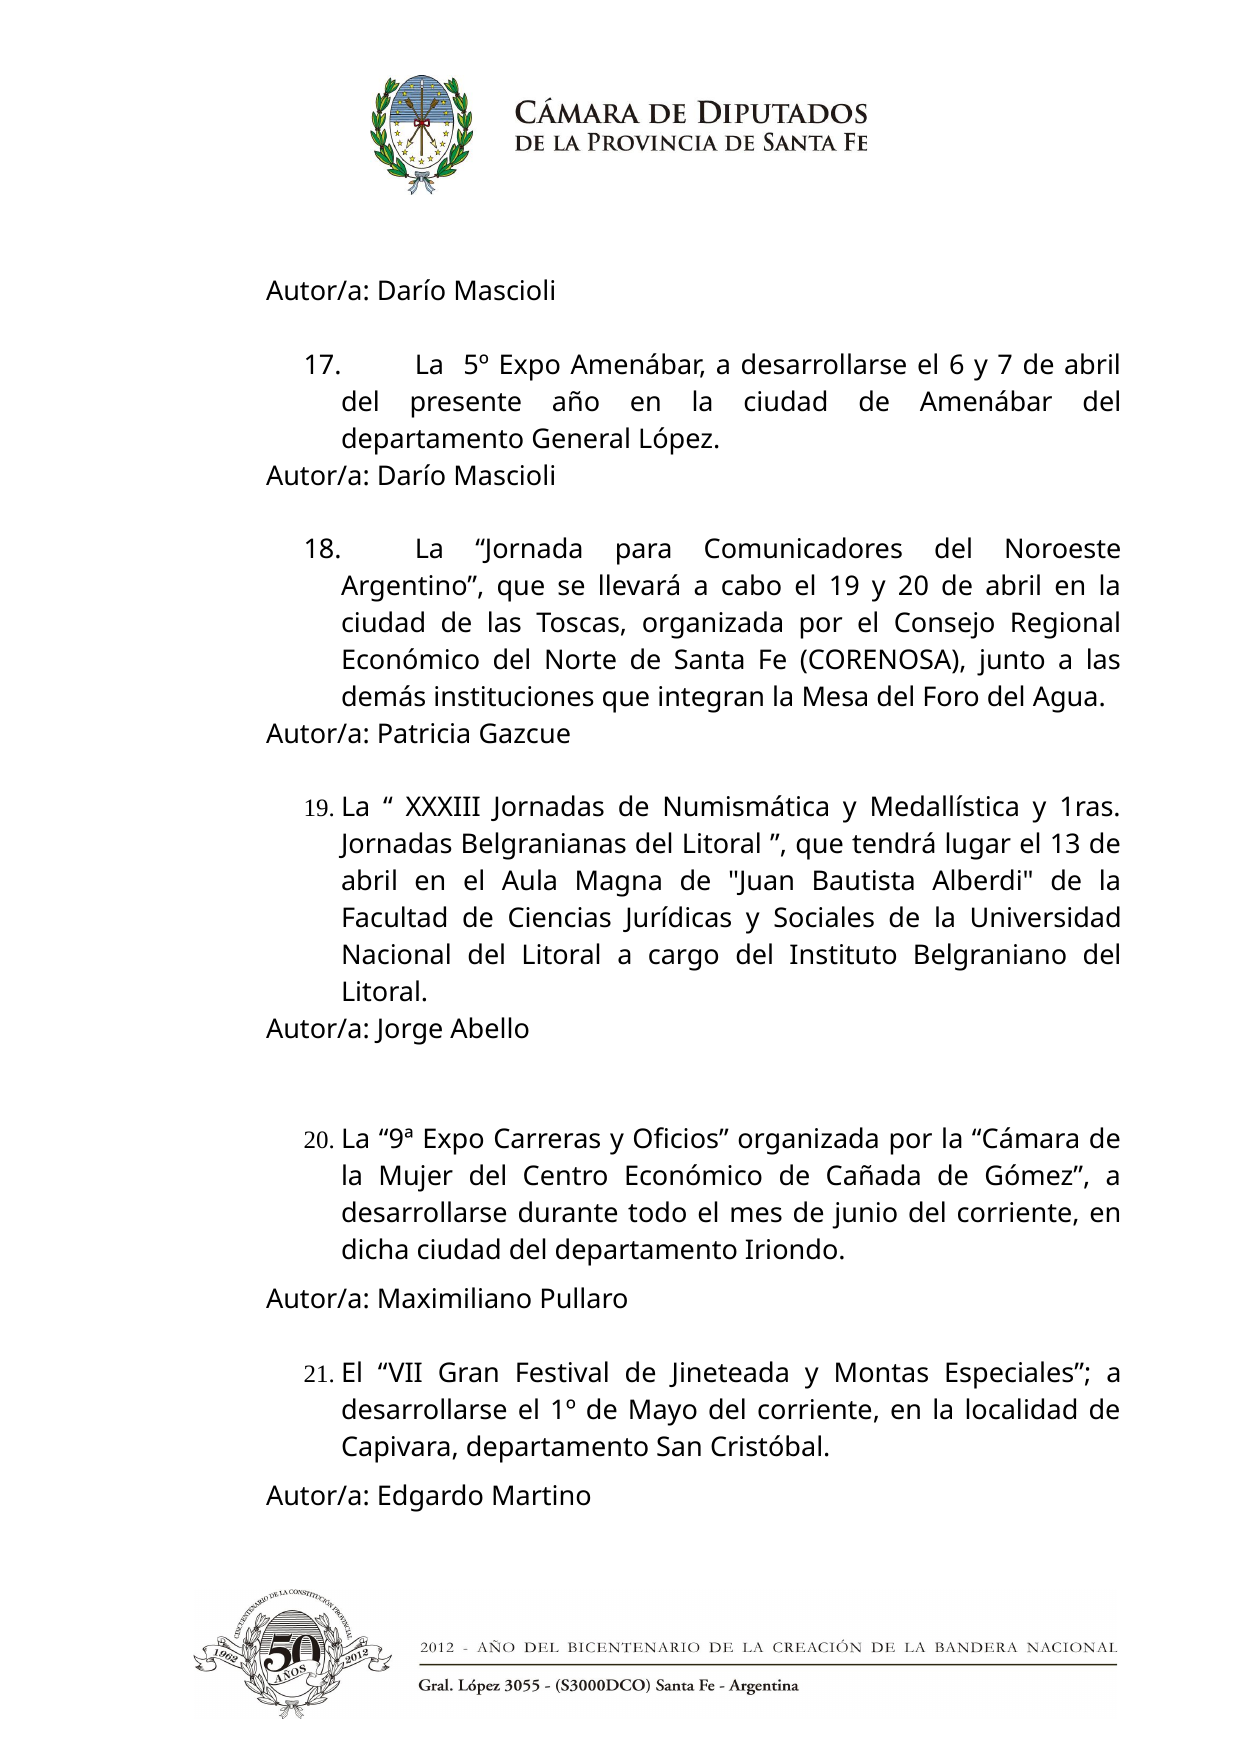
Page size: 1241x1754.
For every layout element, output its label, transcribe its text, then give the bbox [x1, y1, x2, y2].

text Autor/a: Patricia Gazcue [266, 714, 1122, 751]
list La “ XXXIII Jornadas de Numismática y Medallística y 1ras. Jornadas Belgranianas del Litoral ”, que tendrá lugar el 13 de abril en el Aula Magna de "Juan Bautista Alberdi" de la Facultad de Ciencias Jurídicas y Sociales de la Universidad Nacional del Litoral a cargo del Instituto Belgraniano del Litoral. [303, 788, 1122, 1009]
list La 5º Expo Amenábar, a desarrollarse el 6 y 7 de abril del presente año en la ciudad de Amenábar del departamento General López. [303, 345, 1122, 456]
text Autor/a: Darío Mascioli [266, 272, 1122, 308]
text Autor/a: Maximiliano Pullaro [266, 1280, 1122, 1317]
picture [193, 1589, 1118, 1719]
picture [370, 75, 868, 199]
list La “9ª Expo Carreras y Oficios” organizada por la “Cámara de la Mujer del Centro Económico de Cañada de Gómez”, a desarrollarse durante todo el mes de junio del corriente, en dicha ciudad del departamento Iriondo. [303, 1120, 1122, 1267]
list La “Jornada para Comunicadores del Noroeste Argentino”, que se llevará a cabo el 19 y 20 de abril en la ciudad de las Toscas, organizada por el Consejo Regional Económico del Norte de Santa Fe (CORENOSA), junto a las demás instituciones que integran la Mesa del Foro del Agua. [303, 530, 1122, 714]
text Autor/a: Edgardo Martino [266, 1477, 1122, 1513]
list El “VII Gran Festival de Jineteada y Montas Especiales”; a desarrollarse el 1º de Mayo del corriente, en la localidad de Capivara, departamento San Cristóbal. [303, 1353, 1122, 1464]
text Autor/a: Jorge Abello [266, 1009, 1122, 1046]
text Autor/a: Darío Mascioli [266, 456, 1122, 493]
